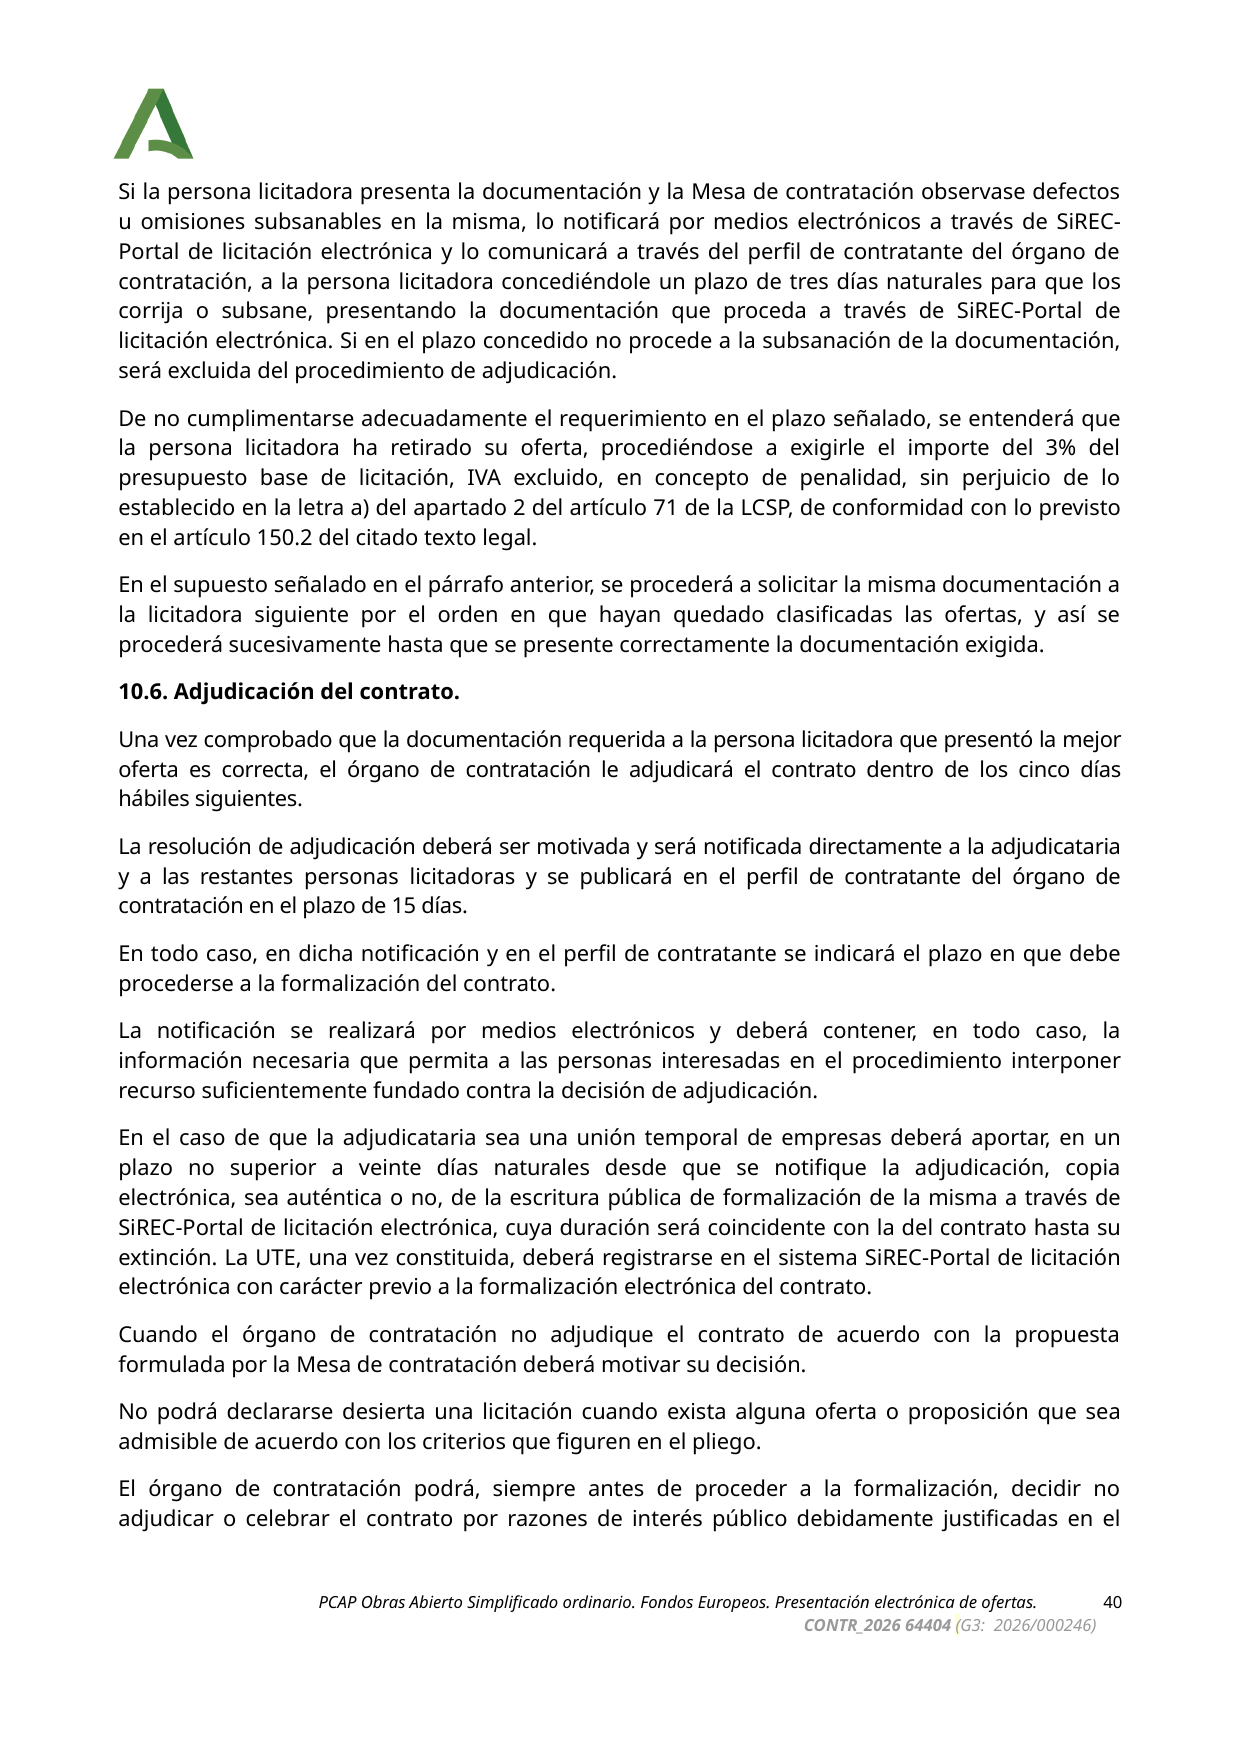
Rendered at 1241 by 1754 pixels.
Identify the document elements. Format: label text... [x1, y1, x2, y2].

text En el supuesto señalado en el párrafo anterior, se procederá a solicitar la misma documentación a la licitadora siguiente por el orden en que hayan quedado clasificadas las ofertas, y así se procederá sucesivamente hasta que se presente correctamente la documentación exigida. [118, 569, 1122, 659]
text La resolución de adjudicación deberá ser motivada y será notificada directamente a la adjudicataria y a las restantes personas licitadoras y se publicará en el perfil de contratante del órgano de contratación en el plazo de 15 días. [118, 831, 1122, 920]
text Una vez comprobado que la documentación requerida a la persona licitadora que presentó la mejor oferta es correcta, el órgano de contratación le adjudicará el contrato dentro de los cinco días hábiles siguientes. [118, 724, 1122, 813]
text El órgano de contratación podrá, siempre antes de proceder a la formalización, decidir no adjudicar o celebrar el contrato por razones de interés público debidamente justificadas en el [118, 1473, 1122, 1533]
text De no cumplimentarse adecuadamente el requerimiento en el plazo señalado, se entenderá que la persona licitadora ha retirado su oferta, procediéndose a exigirle el importe del 3% del presupuesto base de licitación, IVA excluido, en concepto de penalidad, sin perjuicio de lo establecido en la letra a) del apartado 2 del artículo 71 de la LCSP, de conformidad con lo previsto en el artículo 150.2 del citado texto legal. [118, 403, 1122, 552]
text Si la persona licitadora presenta la documentación y la Mesa de contratación observase defectos u omisiones subsanables en la misma, lo notificará por medios electrónicos a través de SiREC-Portal de licitación electrónica y lo comunicará a través del perfil de contratante del órgano de contratación, a la persona licitadora concediéndole un plazo de tres días naturales para que los corrija o subsane, presentando la documentación que proceda a través de SiREC-Portal de licitación electrónica. Si en el plazo concedido no procede a la subsanación de la documentación, será excluida del procedimiento de adjudicación. [118, 176, 1122, 385]
text En el caso de que la adjudicataria sea una unión temporal de empresas deberá aportar, en un plazo no superior a veinte días naturales desde que se notifique la adjudicación, copia electrónica, sea auténtica o no, de la escritura pública de formalización de la misma a través de SiREC-Portal de licitación electrónica, cuya duración será coincidente con la del contrato hasta su extinción. La UTE, una vez constituida, deberá registrarse en el sistema SiREC-Portal de licitación electrónica con carácter previo a la formalización electrónica del contrato. [118, 1122, 1122, 1301]
subtitle 10.6. Adjudicación del contrato. [118, 676, 1122, 706]
picture [109, 84, 198, 163]
text Cuando el órgano de contratación no adjudique el contrato de acuerdo con la propuesta formulada por la Mesa de contratación deberá motivar su decisión. [118, 1319, 1122, 1378]
text En todo caso, en dicha notificación y en el perfil de contratante se indicará el plazo en que debe procederse a la formalización del contrato. [118, 938, 1122, 998]
text La notificación se realizará por medios electrónicos y deberá contener, en todo caso, la información necesaria que permita a las personas interesadas en el procedimiento interponer recurso suficientemente fundado contra la decisión de adjudicación. [118, 1015, 1122, 1105]
text No podrá declararse desierta una licitación cuando exista alguna oferta o proposición que sea admisible de acuerdo con los criterios que figuren en el pliego. [118, 1396, 1122, 1456]
